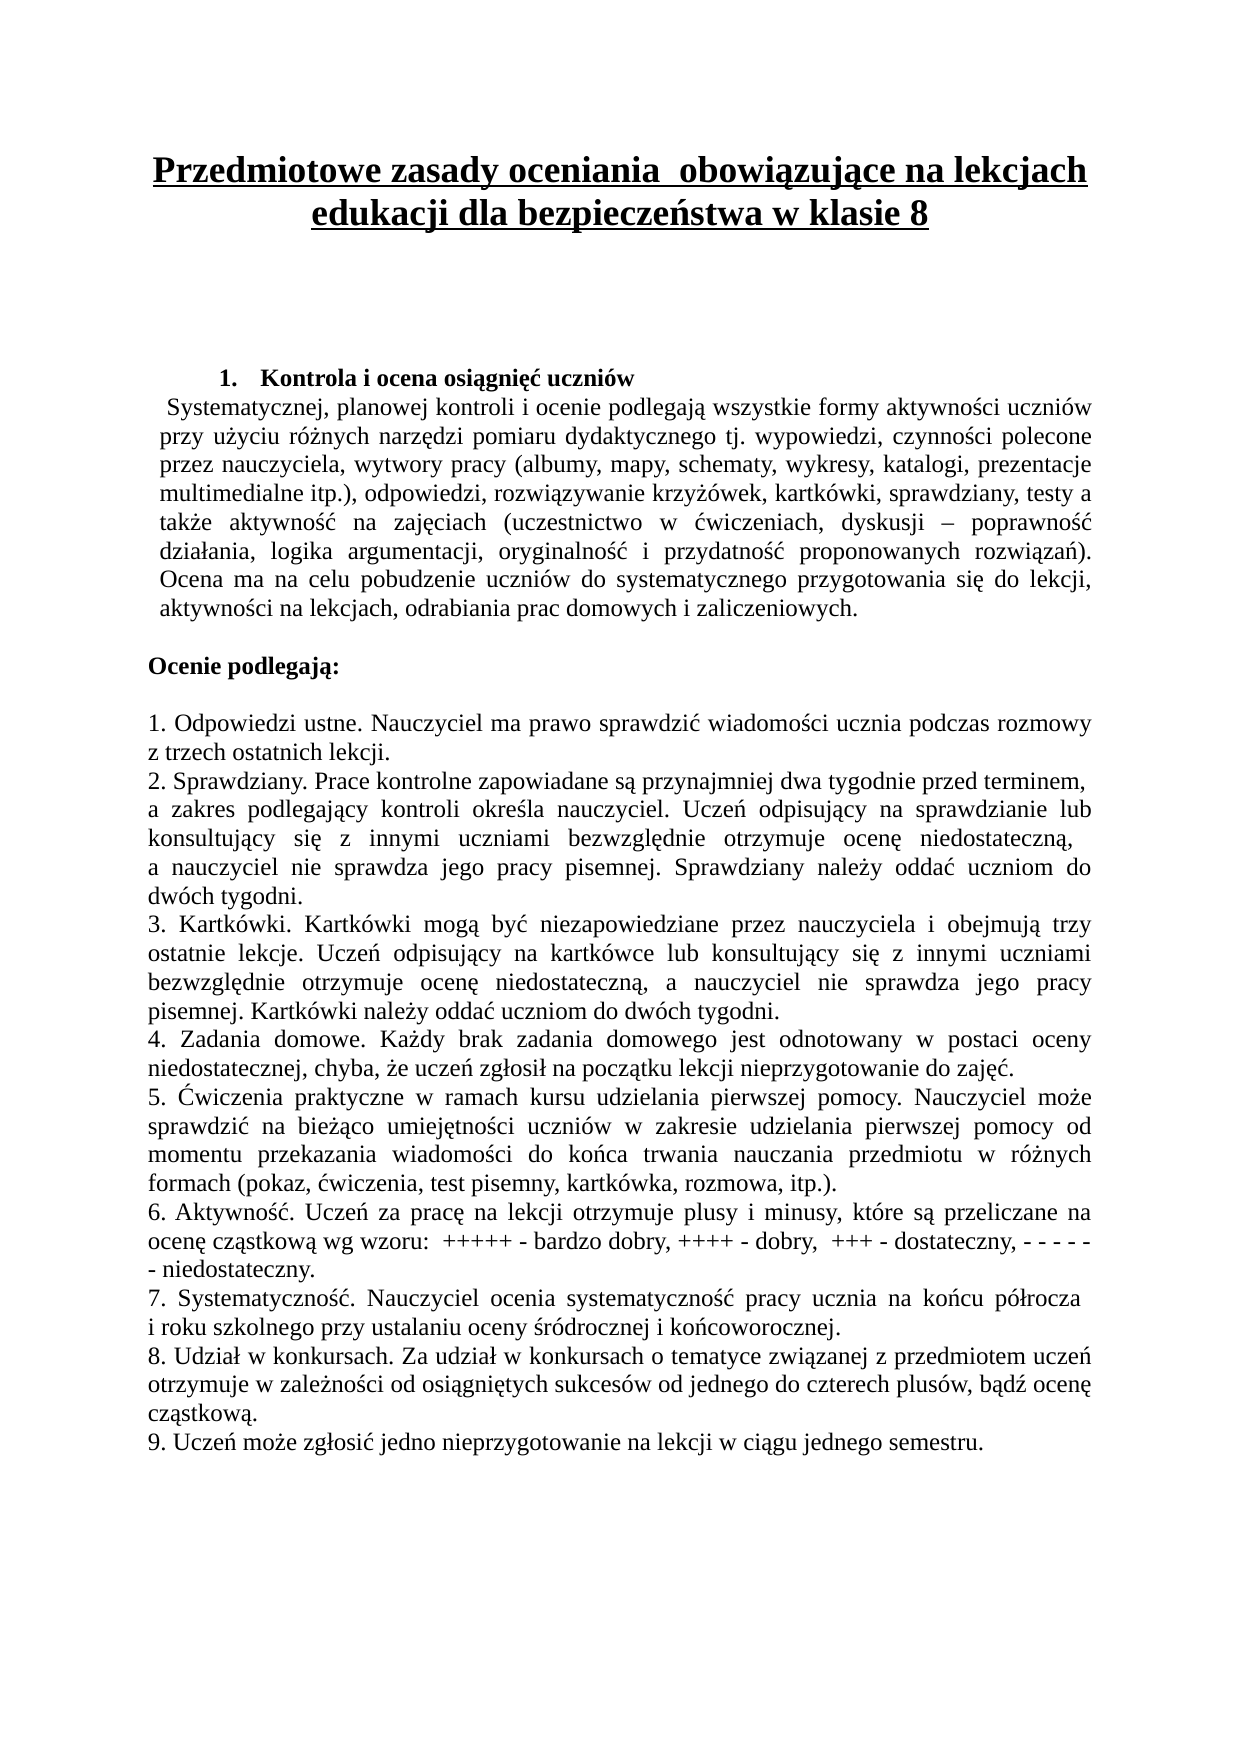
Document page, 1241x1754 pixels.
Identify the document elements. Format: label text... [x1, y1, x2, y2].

text Przedmiotowe zasady oceniania obowiązujące na lekcjach edukacji dla bezpieczeństwa w klasie 8 [148, 148, 1093, 234]
text 9. Uczeń może zgłosić jedno nieprzygotowanie na lekcji w ciągu jednego semestru. [148, 1427, 1093, 1456]
list Systematycznej, planowej kontroli i ocenie podlegają wszystkie formy aktywności uczniów przy użyciu różnych narzędzi pomiaru dydaktycznego tj. wypowiedzi, czynności polecone przez nauczyciela, wytwory pracy (albumy, mapy, schematy, wykresy, katalogi, prezentacje multimedialne itp.), odpowiedzi, rozwiązywanie krzyżówek, kartkówki, sprawdziany, testy a także aktywność na zajęciach (uczestnictwo w ćwiczeniach, dyskusji – poprawność działania, logika argumentacji, oryginalność i przydatność proponowanych rozwiązań). Ocena ma na celu pobudzenie uczniów do systematycznego przygotowania się do lekcji, aktywności na lekcjach, odrabiania prac domowych i zaliczeniowych. [124, 392, 1093, 622]
text 2. Sprawdziany. Prace kontrolne zapowiadane są przynajmniej dwa tygodnie przed terminem, a zakres podlegający kontroli określa nauczyciel. Uczeń odpisujący na sprawdzianie lub konsultujący się z innymi uczniami bezwzględnie otrzymuje ocenę niedostateczną, a nauczyciel nie sprawdza jego pracy pisemnej. Sprawdziany należy oddać uczniom do dwóch tygodni. [148, 766, 1093, 909]
text 1. Odpowiedzi ustne. Nauczyciel ma prawo sprawdzić wiadomości ucznia podczas rozmowy z trzech ostatnich lekcji. [148, 708, 1093, 766]
text 7. Systematyczność. Nauczyciel ocenia systematyczność pracy ucznia na końcu półrocza i roku szkolnego przy ustalaniu oceny śródrocznej i końcoworocznej. [148, 1283, 1093, 1341]
list Kontrola i ocena osiągnięć uczniów [218, 363, 1093, 392]
text 8. Udział w konkursach. Za udział w konkursach o tematyce związanej z przedmiotem uczeń otrzymuje w zależności od osiągniętych sukcesów od jednego do czterech plusów, bądź ocenę cząstkową. [148, 1341, 1093, 1427]
text Ocenie podlegają: [148, 651, 1093, 679]
text 5. Ćwiczenia praktyczne w ramach kursu udzielania pierwszej pomocy. Nauczyciel może sprawdzić na bieżąco umiejętności uczniów w zakresie udzielania pierwszej pomocy od momentu przekazania wiadomości do końca trwania nauczania przedmiotu w różnych formach (pokaz, ćwiczenia, test pisemny, kartkówka, rozmowa, itp.). [148, 1082, 1093, 1197]
text 6. Aktywność. Uczeń za pracę na lekcji otrzymuje plusy i minusy, które są przeliczane na ocenę cząstkową wg wzoru: +++++ - bardzo dobry, ++++ - dobry, +++ - dostateczny, - - - - - - niedostateczny. [148, 1197, 1093, 1283]
text 3. Kartkówki. Kartkówki mogą być niezapowiedziane przez nauczyciela i obejmują trzy ostatnie lekcje. Uczeń odpisujący na kartkówce lub konsultujący się z innymi uczniami bezwzględnie otrzymuje ocenę niedostateczną, a nauczyciel nie sprawdza jego pracy pisemnej. Kartkówki należy oddać uczniom do dwóch tygodni. [148, 909, 1093, 1024]
text 4. Zadania domowe. Każdy brak zadania domowego jest odnotowany w postaci oceny niedostatecznej, chyba, że uczeń zgłosił na początku lekcji nieprzygotowanie do zajęć. [148, 1024, 1093, 1082]
